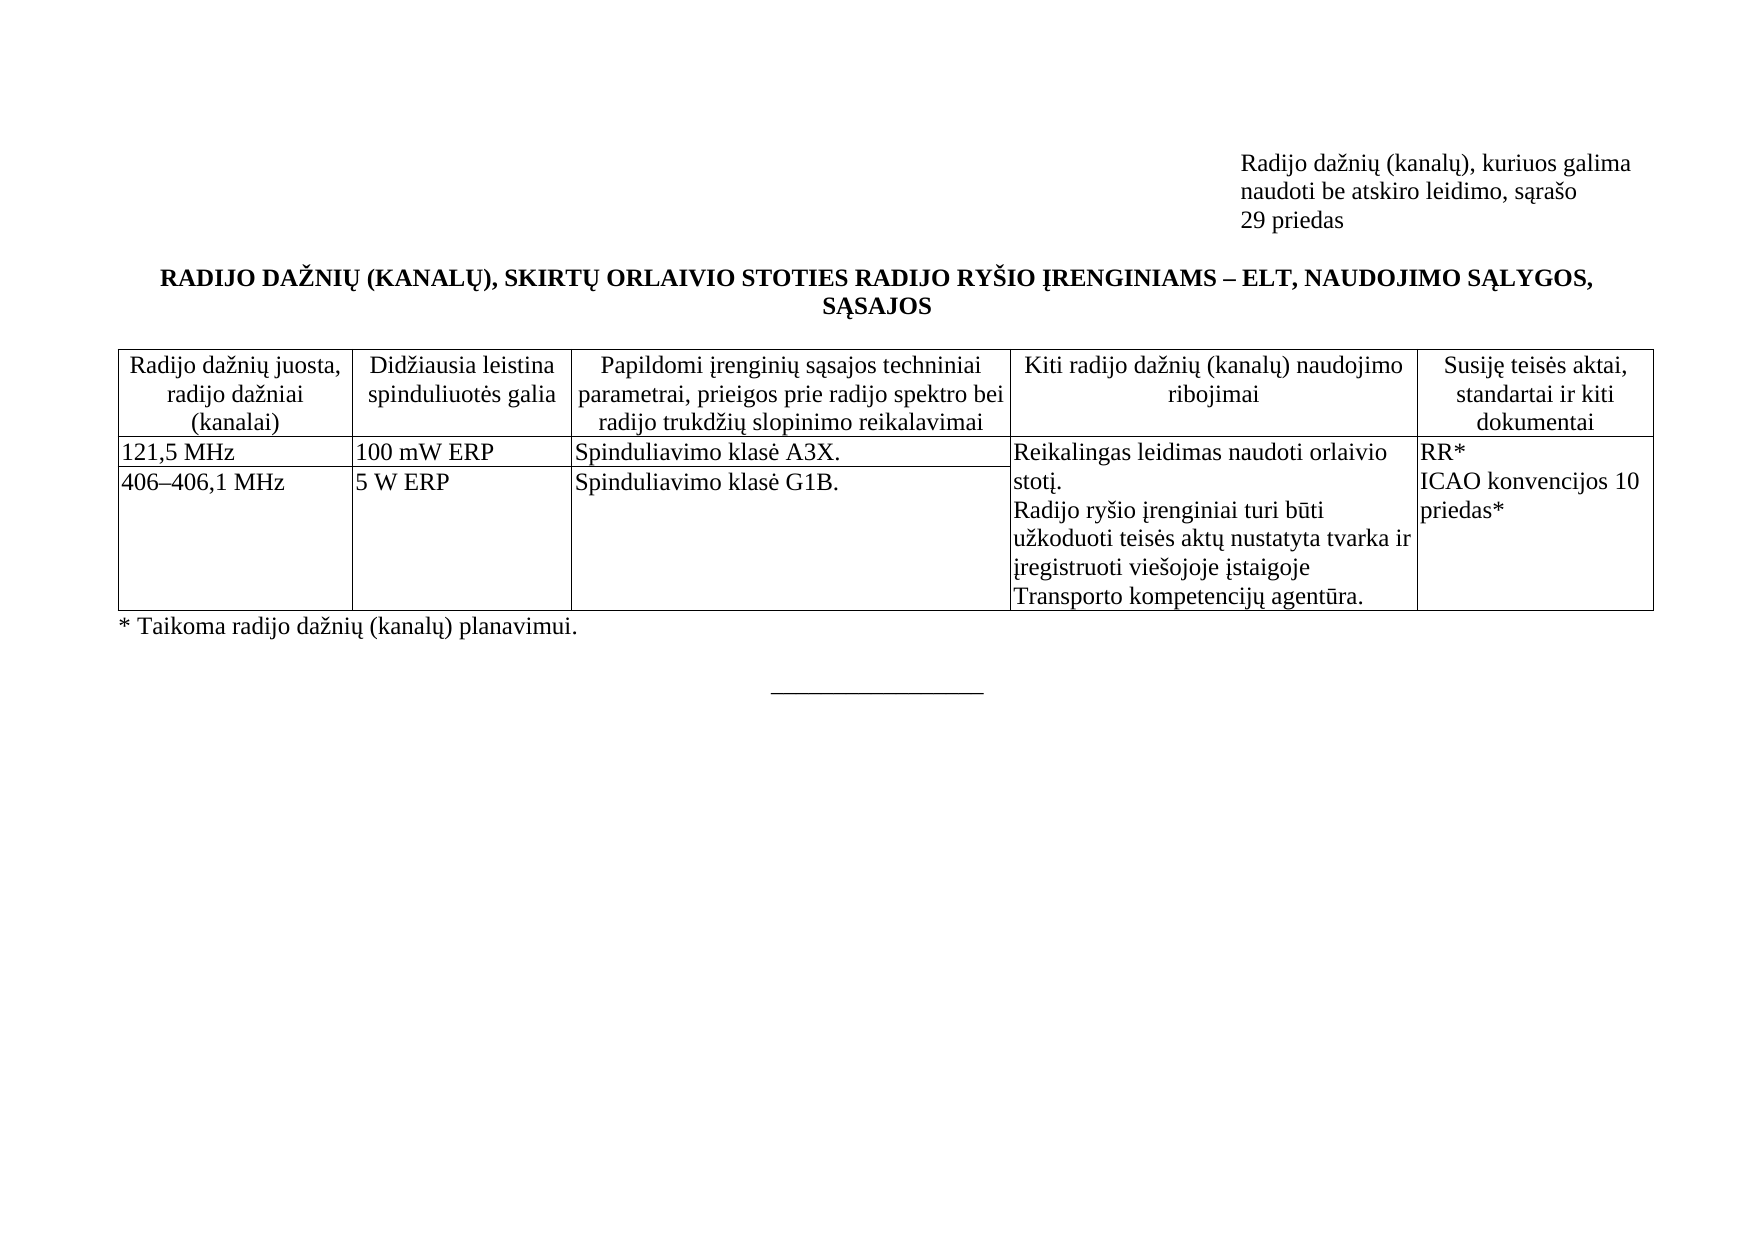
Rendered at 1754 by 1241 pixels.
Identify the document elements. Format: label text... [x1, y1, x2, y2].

table_header Papildomi įrenginių sąsajos techniniai parametrai, prieigos prie radijo spektro bei radijo trukdžių slopinimo reikalavimai [572, 350, 1010, 436]
table_header Kiti radijo dažnių (kanalų) naudojimo ribojimai [1011, 350, 1417, 436]
text 29 priedas [1240, 205, 1636, 234]
table_cell 100 mW ERP [353, 437, 571, 466]
text naudoti be atskiro leidimo, sąrašo [1240, 176, 1636, 205]
table_cell Spinduliavimo klasė A3X. [572, 437, 1010, 466]
text RADIJO DAŽNIŲ (KANALŲ), SKIRTŲ ORLAIVIO STOTIES RADIJO RYŠIO ĮRENGINIAMS – ELT, NAUDOJIMO SĄLYGOS, SĄSAJOS [118, 263, 1636, 320]
table_cell 406–406,1 MHz [119, 467, 352, 610]
table_cell Reikalingas leidimas naudoti orlaivio stotį. Radijo ryšio įrenginiai turi būti užkoduoti teisės aktų nustatyta tvarka ir įregistruoti viešojoje įstaigoje Transporto kompetencijų agentūra. [1011, 437, 1417, 610]
table_header Susiję teisės aktai, standartai ir kiti dokumentai [1418, 350, 1653, 436]
table_cell 5 W ERP [353, 467, 571, 610]
text _________________ [118, 668, 1636, 697]
text Radijo dažnių (kanalų), kuriuos galima [118, 148, 1636, 176]
text * Taikoma radijo dažnių (kanalų) planavimui. [118, 611, 1636, 639]
table_cell 121,5 MHz [119, 437, 352, 466]
table_header Radijo dažnių juosta, radijo dažniai (kanalai) [119, 350, 352, 436]
table_header Didžiausia leistina spinduliuotės galia [353, 350, 571, 436]
table_cell RR* ICAO konvencijos 10 priedas* [1418, 437, 1653, 610]
table_cell Spinduliavimo klasė G1B. [572, 467, 1010, 610]
